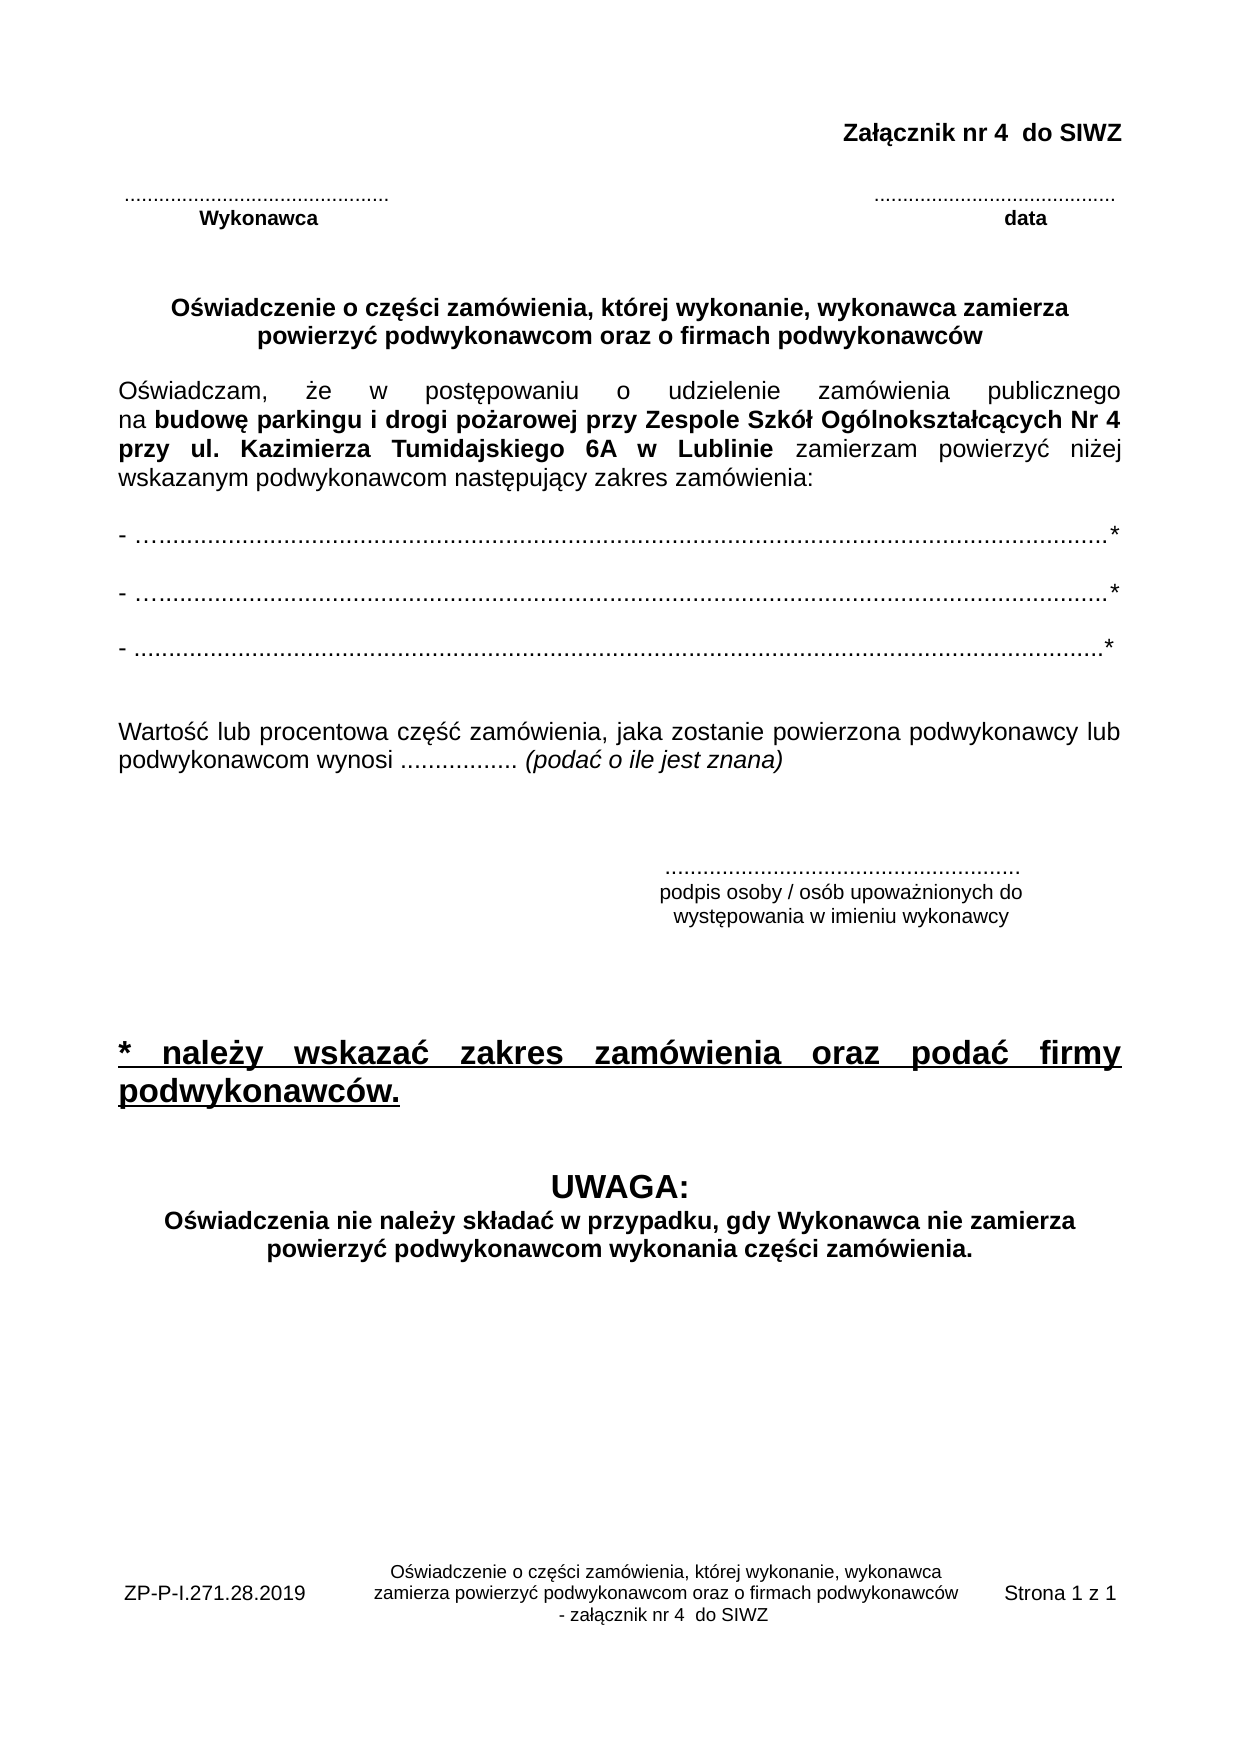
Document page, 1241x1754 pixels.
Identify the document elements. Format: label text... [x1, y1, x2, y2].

text Oświadczenia nie należy składać w przypadku, gdy Wykonawca nie zamierza powierzyć podwykonawcom wykonania części zamówienia. [118, 1206, 1122, 1263]
text Oświadczenie o części zamówienia, której wykonanie, wykonawca zamierza powierzyć podwykonawcom oraz o firmach podwykonawców [118, 292, 1122, 350]
text - ….........................................................................................................................................* [118, 520, 1122, 549]
table_header .............................................. Wykonawca [118, 176, 620, 235]
text - ….........................................................................................................................................* [118, 578, 1122, 606]
text podpis osoby / osób upoważnionych do występowania w imieniu wykonawcy [560, 879, 1122, 927]
text ........................................................ [563, 853, 1122, 879]
text Wartość lub procentowa część zamówienia, jaka zostanie powierzona podwykonawcy lub podwykonawcom wynosi ................. (podać o ile jest znana) [118, 717, 1122, 774]
text UWAGA: [118, 1167, 1122, 1206]
text * należy wskazać zakres zamówienia oraz podać firmy [118, 1033, 1122, 1066]
table_header .......................................... data [620, 176, 1122, 235]
text - ............................................................................................................................................* [118, 633, 1122, 661]
subtitle Załącznik nr 4 do SIWZ [118, 118, 1122, 147]
text podwykonawców. [118, 1068, 1122, 1110]
text Oświadczam, że w postępowaniu o udzielenie zamówienia publicznego na budowę parkingu i drogi pożarowej przy Zespole Szkół Ogólnokształcących Nr 4 przy ul. Kazimierza Tumidajskiego 6A w Lublinie zamierzam powierzyć niżej wskazanym podwykonawcom następujący zakres zamówienia: [118, 376, 1122, 491]
